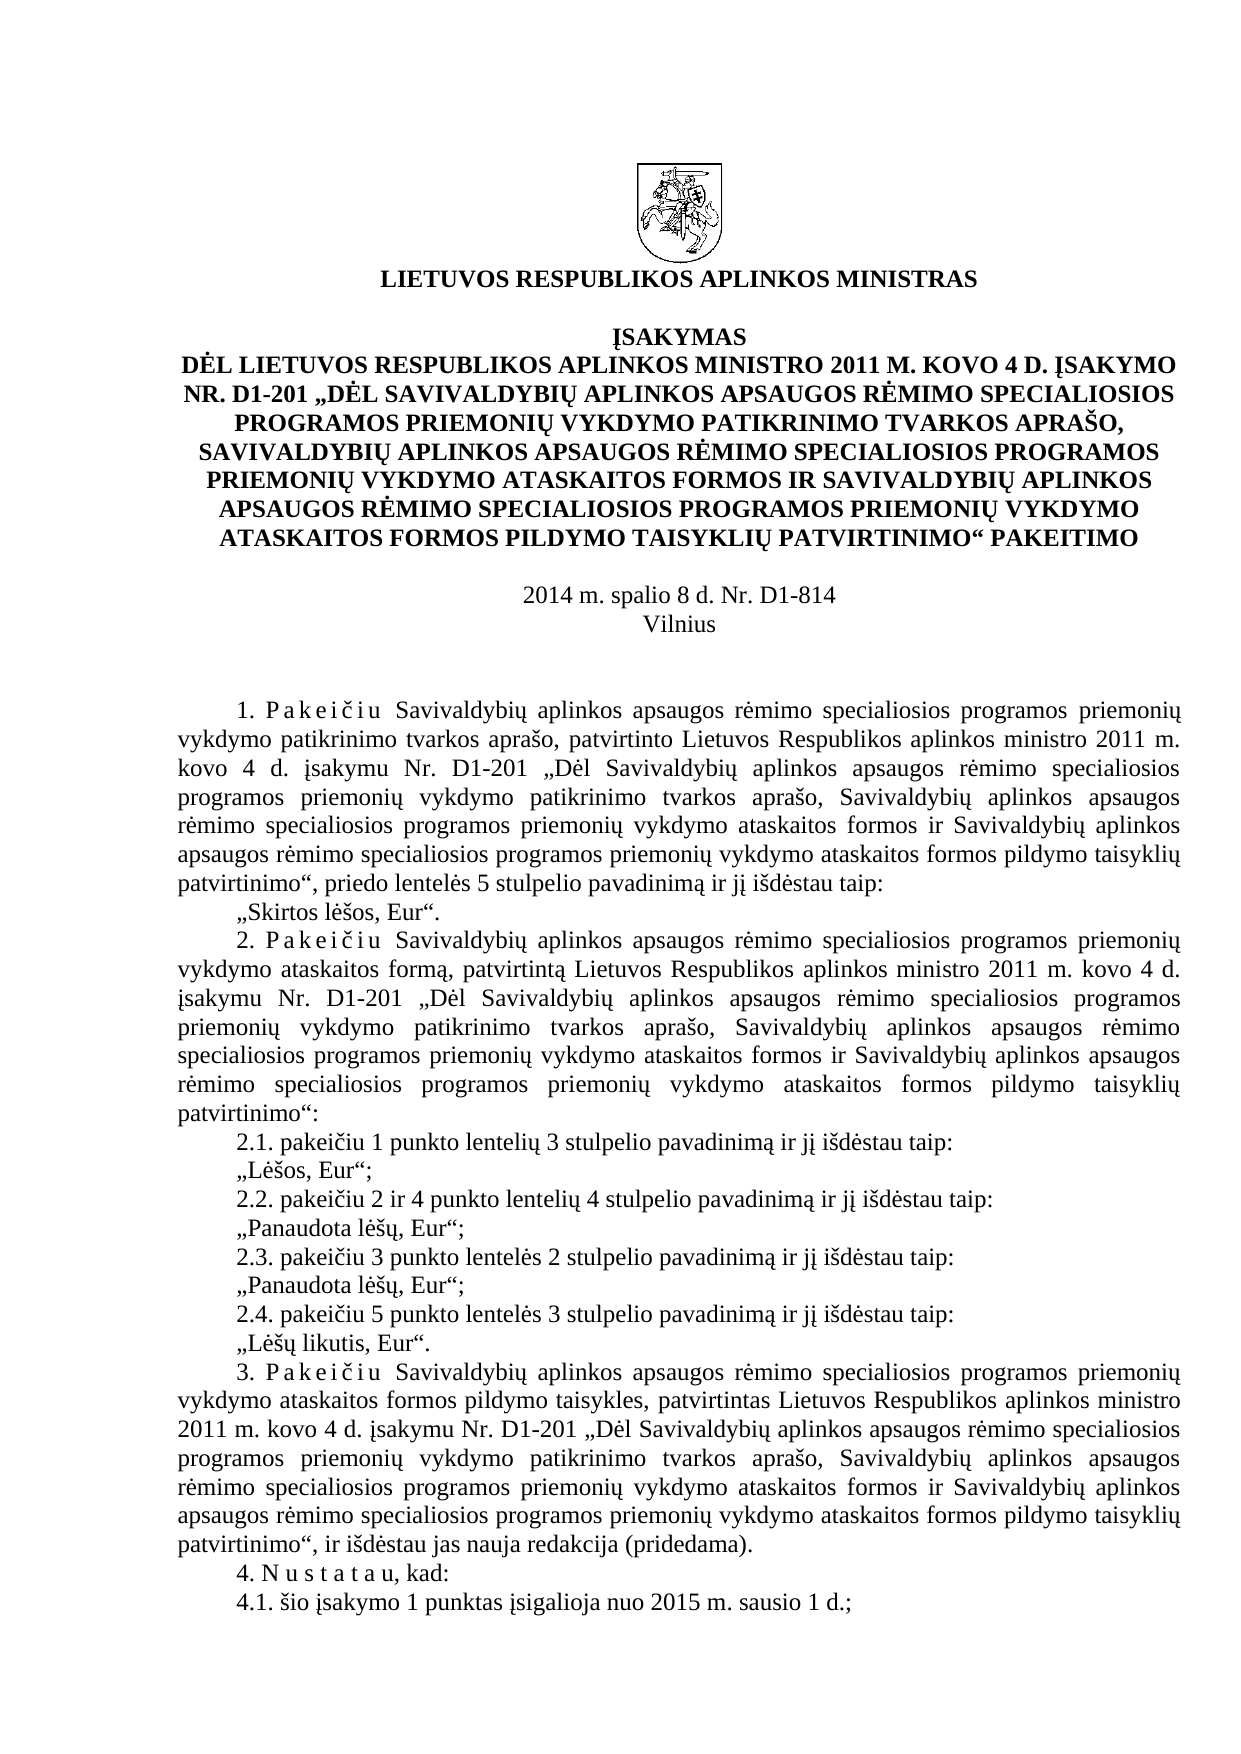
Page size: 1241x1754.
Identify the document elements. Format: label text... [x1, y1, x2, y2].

text 2.3. pakeičiu 3 punkto lentelės 2 stulpelio pavadinimą ir jį išdėstau taip: [177, 1242, 1181, 1270]
text DĖL LIETUVOS RESPUBLIKOS APLINKOS MINISTRO 2011 M. KOVO 4 D. ĮSAKYMO NR. D1-201 „DĖL SAVIVALDYBIŲ APLINKOS APSAUGOS RĖMIMO SPECIALIOSIOS PROGRAMOS PRIEMONIŲ VYKDYMO PATIKRINIMO TVARKOS APRAŠO, SAVIVALDYBIŲ APLINKOS APSAUGOS RĖMIMO SPECIALIOSIOS PROGRAMOS PRIEMONIŲ VYKDYMO ATASKAITOS FORMOS IR SAVIVALDYBIŲ APLINKOS APSAUGOS RĖMIMO SPECIALIOSIOS PROGRAMOS PRIEMONIŲ VYKDYMO ATASKAITOS FORMOS PILDYMO TAISYKLIŲ PATVIRTINIMO“ PAKEITIMO [177, 350, 1181, 552]
text LIETUVOS RESPUBLIKOS APLINKOS MINISTRAS [177, 264, 1181, 293]
text „Panaudota lėšų, Eur“; [177, 1213, 1181, 1242]
text „Lėšos, Eur“; [177, 1155, 1181, 1184]
text „Lėšų likutis, Eur“. [177, 1328, 1181, 1357]
text 3. Pakeičiu Savivaldybių aplinkos apsaugos rėmimo specialiosios programos priemonių vykdymo ataskaitos formos pildymo taisykles, patvirtintas Lietuvos Respublikos aplinkos ministro 2011 m. kovo 4 d. įsakymu Nr. D1-201 „Dėl Savivaldybių aplinkos apsaugos rėmimo specialiosios programos priemonių vykdymo patikrinimo tvarkos aprašo, Savivaldybių aplinkos apsaugos rėmimo specialiosios programos priemonių vykdymo ataskaitos formos ir Savivaldybių aplinkos apsaugos rėmimo specialiosios programos priemonių vykdymo ataskaitos formos pildymo taisyklių patvirtinimo“, ir išdėstau jas nauja redakcija (pridedama). [177, 1357, 1181, 1558]
text Vilnius [177, 609, 1181, 667]
text 2.4. pakeičiu 5 punkto lentelės 3 stulpelio pavadinimą ir jį išdėstau taip: [177, 1299, 1181, 1328]
text ĮSAKYMAS [177, 322, 1181, 350]
text 2.2. pakeičiu 2 ir 4 punkto lentelių 4 stulpelio pavadinimą ir jį išdėstau taip: [177, 1184, 1181, 1213]
text „Panaudota lėšų, Eur“; [177, 1270, 1181, 1299]
text 2.1. pakeičiu 1 punkto lentelių 3 stulpelio pavadinimą ir jį išdėstau taip: [177, 1127, 1181, 1155]
text 4. N u s t a t a u, kad: [177, 1558, 1181, 1587]
text 2. Pakeičiu Savivaldybių aplinkos apsaugos rėmimo specialiosios programos priemonių vykdymo ataskaitos formą, patvirtintą Lietuvos Respublikos aplinkos ministro 2011 m. kovo 4 d. įsakymu Nr. D1-201 „Dėl Savivaldybių aplinkos apsaugos rėmimo specialiosios programos priemonių vykdymo patikrinimo tvarkos aprašo, Savivaldybių aplinkos apsaugos rėmimo specialiosios programos priemonių vykdymo ataskaitos formos ir Savivaldybių aplinkos apsaugos rėmimo specialiosios programos priemonių vykdymo ataskaitos formos pildymo taisyklių patvirtinimo“: [177, 925, 1181, 1127]
text 2014 m. spalio 8 d. Nr. D1-814 [177, 580, 1181, 609]
text 4.1. šio įsakymo 1 punktas įsigalioja nuo 2015 m. sausio 1 d.; [177, 1587, 1181, 1615]
text „Skirtos lėšos, Eur“. [177, 897, 1181, 925]
text 1. Pakeičiu Savivaldybių aplinkos apsaugos rėmimo specialiosios programos priemonių vykdymo patikrinimo tvarkos aprašo, patvirtinto Lietuvos Respublikos aplinkos ministro 2011 m. kovo 4 d. įsakymu Nr. D1-201 „Dėl Savivaldybių aplinkos apsaugos rėmimo specialiosios programos priemonių vykdymo patikrinimo tvarkos aprašo, Savivaldybių aplinkos apsaugos rėmimo specialiosios programos priemonių vykdymo ataskaitos formos ir Savivaldybių aplinkos apsaugos rėmimo specialiosios programos priemonių vykdymo ataskaitos formos pildymo taisyklių patvirtinimo“, priedo lentelės 5 stulpelio pavadinimą ir jį išdėstau taip: [177, 695, 1181, 897]
